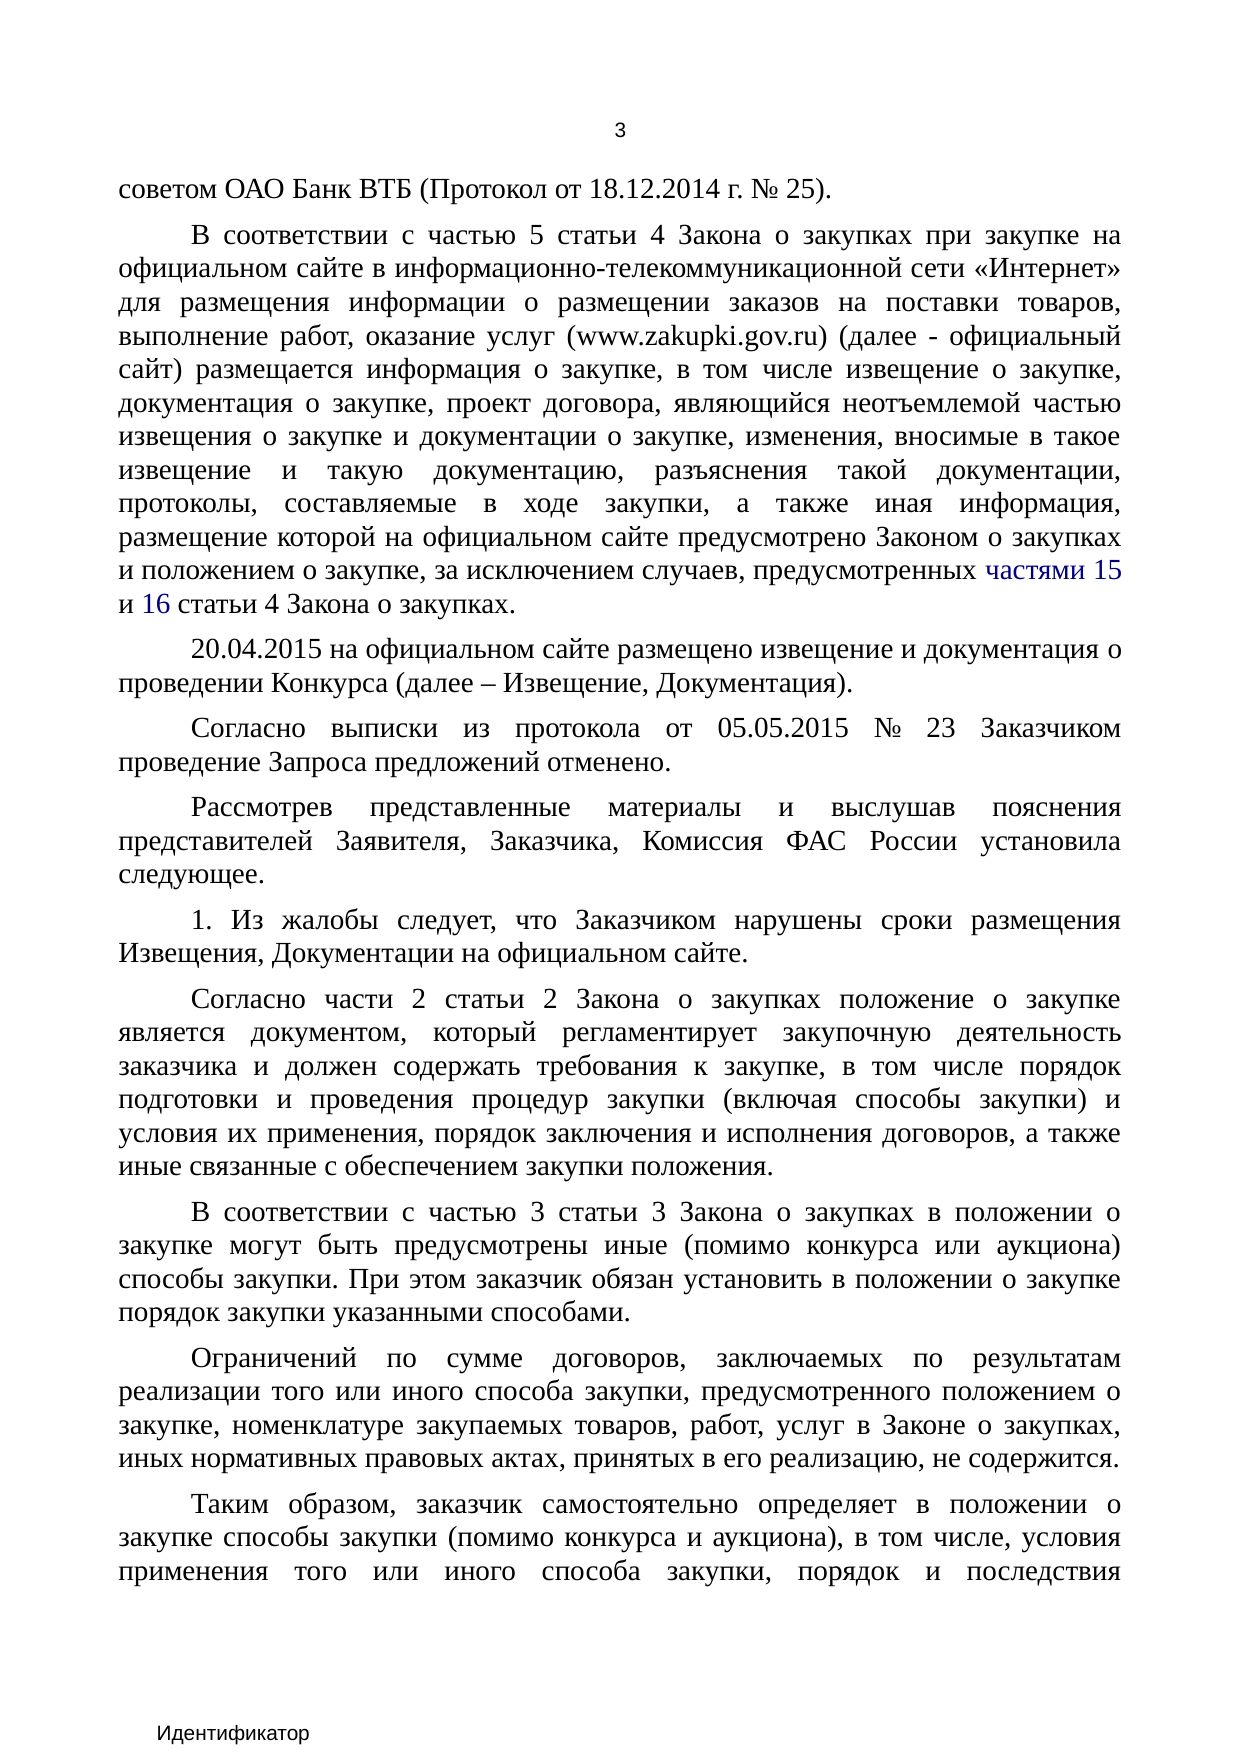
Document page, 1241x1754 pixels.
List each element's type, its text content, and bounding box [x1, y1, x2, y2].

text В соответствии с частью 3 статьи 3 Закона о закупках в положении о закупке могут быть предусмотрены иные (помимо конкурса или аукциона) способы закупки. При этом заказчик обязан установить в положении о закупке порядок закупки указанными способами. [118, 1194, 1122, 1328]
text 20.04.2015 на официальном сайте размещено извещение и документация о проведении Конкурса (далее – Извещение, Документация). [118, 631, 1122, 698]
text Ограничений по сумме договоров, заключаемых по результатам реализации того или иного способа закупки, предусмотренного положением о закупке, номенклатуре закупаемых товаров, работ, услуг в Законе о закупках, иных нормативных правовых актах, принятых в его реализацию, не содержится. [118, 1340, 1122, 1474]
text советом ОАО Банк ВТБ (Протокол от 18.12.2014 г. № 25). [118, 172, 1122, 205]
text Рассмотрев представленные материалы и выслушав пояснения представителей Заявителя, Заказчика, Комиссия ФАС России установила следующее. [118, 789, 1122, 890]
text 1. Из жалобы следует, что Заказчиком нарушены сроки размещения Извещения, Документации на официальном сайте. [118, 902, 1122, 969]
text Согласно выписки из протокола от 05.05.2015 № 23 Заказчиком проведение Запроса предложений отменено. [118, 710, 1122, 777]
text Таким образом, заказчик самостоятельно определяет в положении о закупке способы закупки (помимо конкурса и аукциона), в том числе, условия применения того или иного способа закупки, порядок и последствия [118, 1486, 1122, 1587]
text В соответствии с частью 5 статьи 4 Закона о закупках при закупке на официальном сайте в информационно-телекоммуникационной сети «Интернет» для размещения информации о размещении заказов на поставки товаров, выполнение работ, оказание услуг (www.zakupki.gov.ru) (далее - официальный сайт) размещается информация о закупке, в том числе извещение о закупке, документация о закупке, проект договора, являющийся неотъемлемой частью извещения о закупке и документации о закупке, изменения, вносимые в такое извещение и такую документацию, разъяснения такой документации, протоколы, составляемые в ходе закупки, а также иная информация, размещение которой на официальном сайте предусмотрено Законом о закупках и положением о закупке, за исключением случаев, предусмотренных частями 15 и 16 статьи 4 Закона о закупках. [118, 217, 1122, 619]
text Согласно части 2 статьи 2 Закона о закупках положение о закупке является документом, который регламентирует закупочную деятельность заказчика и должен содержать требования к закупке, в том числе порядок подготовки и проведения процедур закупки (включая способы закупки) и условия их применения, порядок заключения и исполнения договоров, а также иные связанные с обеспечением закупки положения. [118, 981, 1122, 1182]
